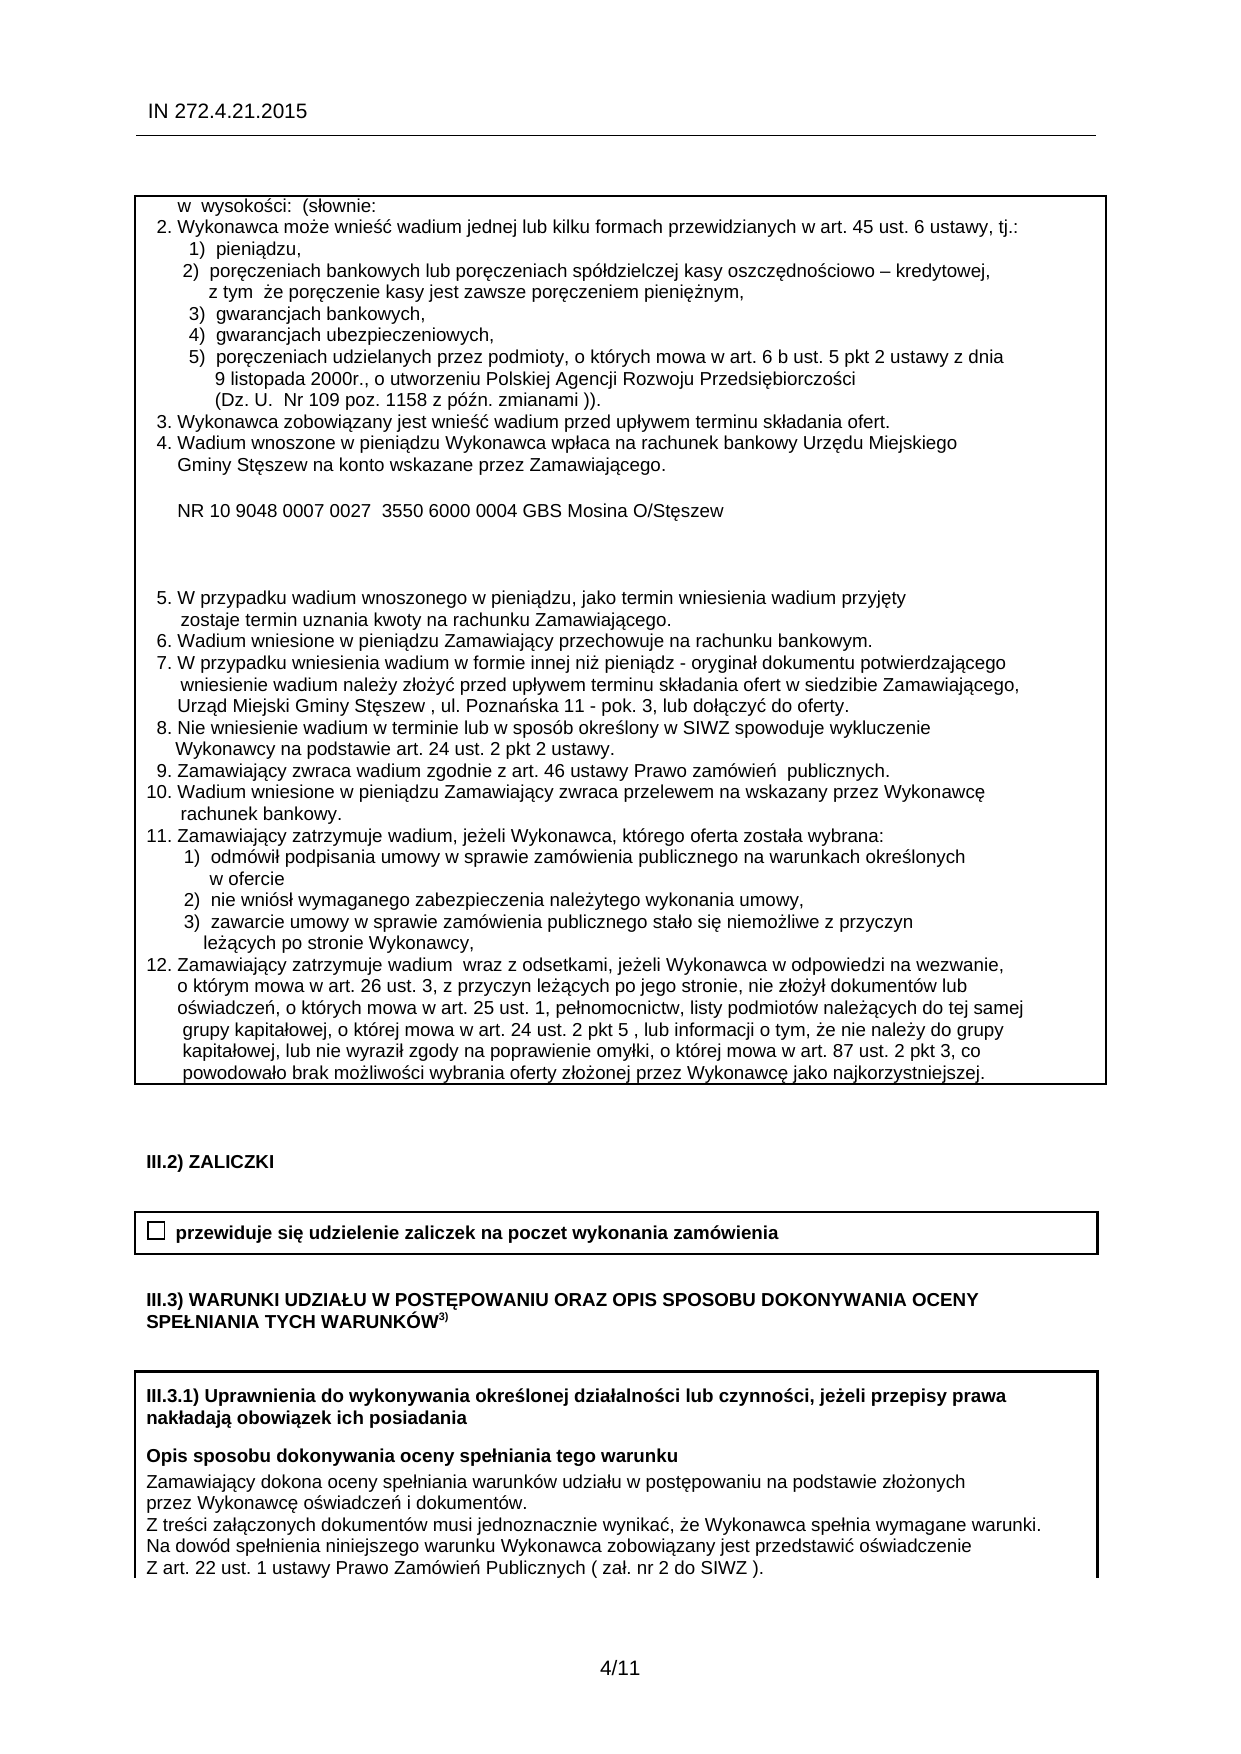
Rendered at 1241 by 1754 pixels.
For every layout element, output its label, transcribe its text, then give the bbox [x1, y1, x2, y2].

table_cell [828, 1213, 962, 1253]
table_cell III.3) WARUNKI UDZIAŁU W POSTĘPOWANIU ORAZ OPIS SPOSOBU DOKONYWANIA OCENY SPEŁNIANIA TYCH WARUNKÓW3) [135, 1255, 1097, 1370]
table_cell w wysokości: (słownie: 2. Wykonawca może wnieść wadium jednej lub kilku formach przewidzianych w art. 45 ust. 6 ustawy, tj.: 1) pieniądzu, 2) poręczeniach bankowych lub poręczeniach spółdzielczej kasy oszczędnościowo – kredytowej, z tym że poręczenie kasy jest zawsze poręczeniem pieniężnym, 3) gwarancjach bankowych, 4) gwarancjach ubezpieczeniowych, 5) poręczeniach udzielanych przez podmioty, o których mowa w art. 6 b ust. 5 pkt 2 ustawy z dnia 9 listopada 2000r., o utworzeniu Polskiej Agencji Rozwoju Przedsiębiorczości (Dz. U. Nr 109 poz. 1158 z późn. zmianami )). 3. Wykonawca zobowiązany jest wnieść wadium przed upływem terminu składania ofert. 4. Wadium wnoszone w pieniądzu Wykonawca wpłaca na rachunek bankowy Urzędu Miejskiego Gminy Stęszew na konto wskazane przez Zamawiającego. NR 10 9048 0007 0027 3550 6000 0004 GBS Mosina O/Stęszew 5. W przypadku wadium wnoszonego w pieniądzu, jako termin wniesienia wadium przyjęty zostaje termin uznania kwoty na rachunku Zamawiającego. 6. Wadium wniesione w pieniądzu Zamawiający przechowuje na rachunku bankowym. 7. W przypadku wniesienia wadium w formie innej niż pieniądz - oryginał dokumentu potwierdzającego wniesienie wadium należy złożyć przed upływem terminu składania ofert w siedzibie Zamawiającego, Urząd Miejski Gminy Stęszew , ul. Poznańska 11 - pok. 3, lub dołączyć do oferty. 8. Nie wniesienie wadium w terminie lub w sposób określony w SIWZ spowoduje wykluczenie Wykonawcy na podstawie art. 24 ust. 2 pkt 2 ustawy. 9. Zamawiający zwraca wadium zgodnie z art. 46 ustawy Prawo zamówień publicznych. 10. Wadium wniesione w pieniądzu Zamawiający zwraca przelewem na wskazany przez Wykonawcę rachunek bankowy. 11. Zamawiający zatrzymuje wadium, jeżeli Wykonawca, którego oferta została wybrana: 1) odmówił podpisania umowy w sprawie zamówienia publicznego na warunkach określonych w ofercie 2) nie wniósł wymaganego zabezpieczenia należytego wykonania umowy, 3) zawarcie umowy w sprawie zamówienia publicznego stało się niemożliwe z przyczyn leżących po stronie Wykonawcy, 12. Zamawiający zatrzymuje wadium wraz z odsetkami, jeżeli Wykonawca w odpowiedzi na wezwanie, o którym mowa w art. 26 ust. 3, z przyczyn leżących po jego stronie, nie złożył dokumentów lub oświadczeń, o których mowa w art. 25 ust. 1, pełnomocnictw, listy podmiotów należących do tej samej grupy kapitałowej, o której mowa w art. 24 ust. 2 pkt 5 , lub informacji o tym, że nie należy do grupy kapitałowej, lub nie wyraził zgody na poprawienie omyłki, o której mowa w art. 87 ust. 2 pkt 3, co powodowało brak możliwości wybrania oferty złożonej przez Wykonawcę jako najkorzystniejszej. [136, 197, 1105, 1083]
table_cell [135, 1085, 1106, 1119]
table_cell przewiduje się udzielenie zaliczek na poczet wykonania zamówienia [136, 1213, 827, 1253]
table_cell III.3.1) Uprawnienia do wykonywania określonej działalności lub czynności, jeżeli przepisy prawa nakładają obowiązek ich posiadania [136, 1373, 1096, 1441]
table_cell Opis sposobu dokonywania oceny spełniania tego warunku [136, 1441, 1096, 1471]
table_cell [963, 1213, 1096, 1253]
table_cell Zamawiający dokona oceny spełniania warunków udziału w postępowaniu na podstawie złożonych przez Wykonawcę oświadczeń i dokumentów. Z treści załączonych dokumentów musi jednoznacznie wynikać, że Wykonawca spełnia wymagane warunki. Na dowód spełnienia niniejszego warunku Wykonawca zobowiązany jest przedstawić oświadczenie Z art. 22 ust. 1 ustawy Prawo Zamówień Publicznych ( zał. nr 2 do SIWZ ). [136, 1471, 1096, 1578]
table_header III.2) ZALICZKI [135, 1147, 1097, 1211]
